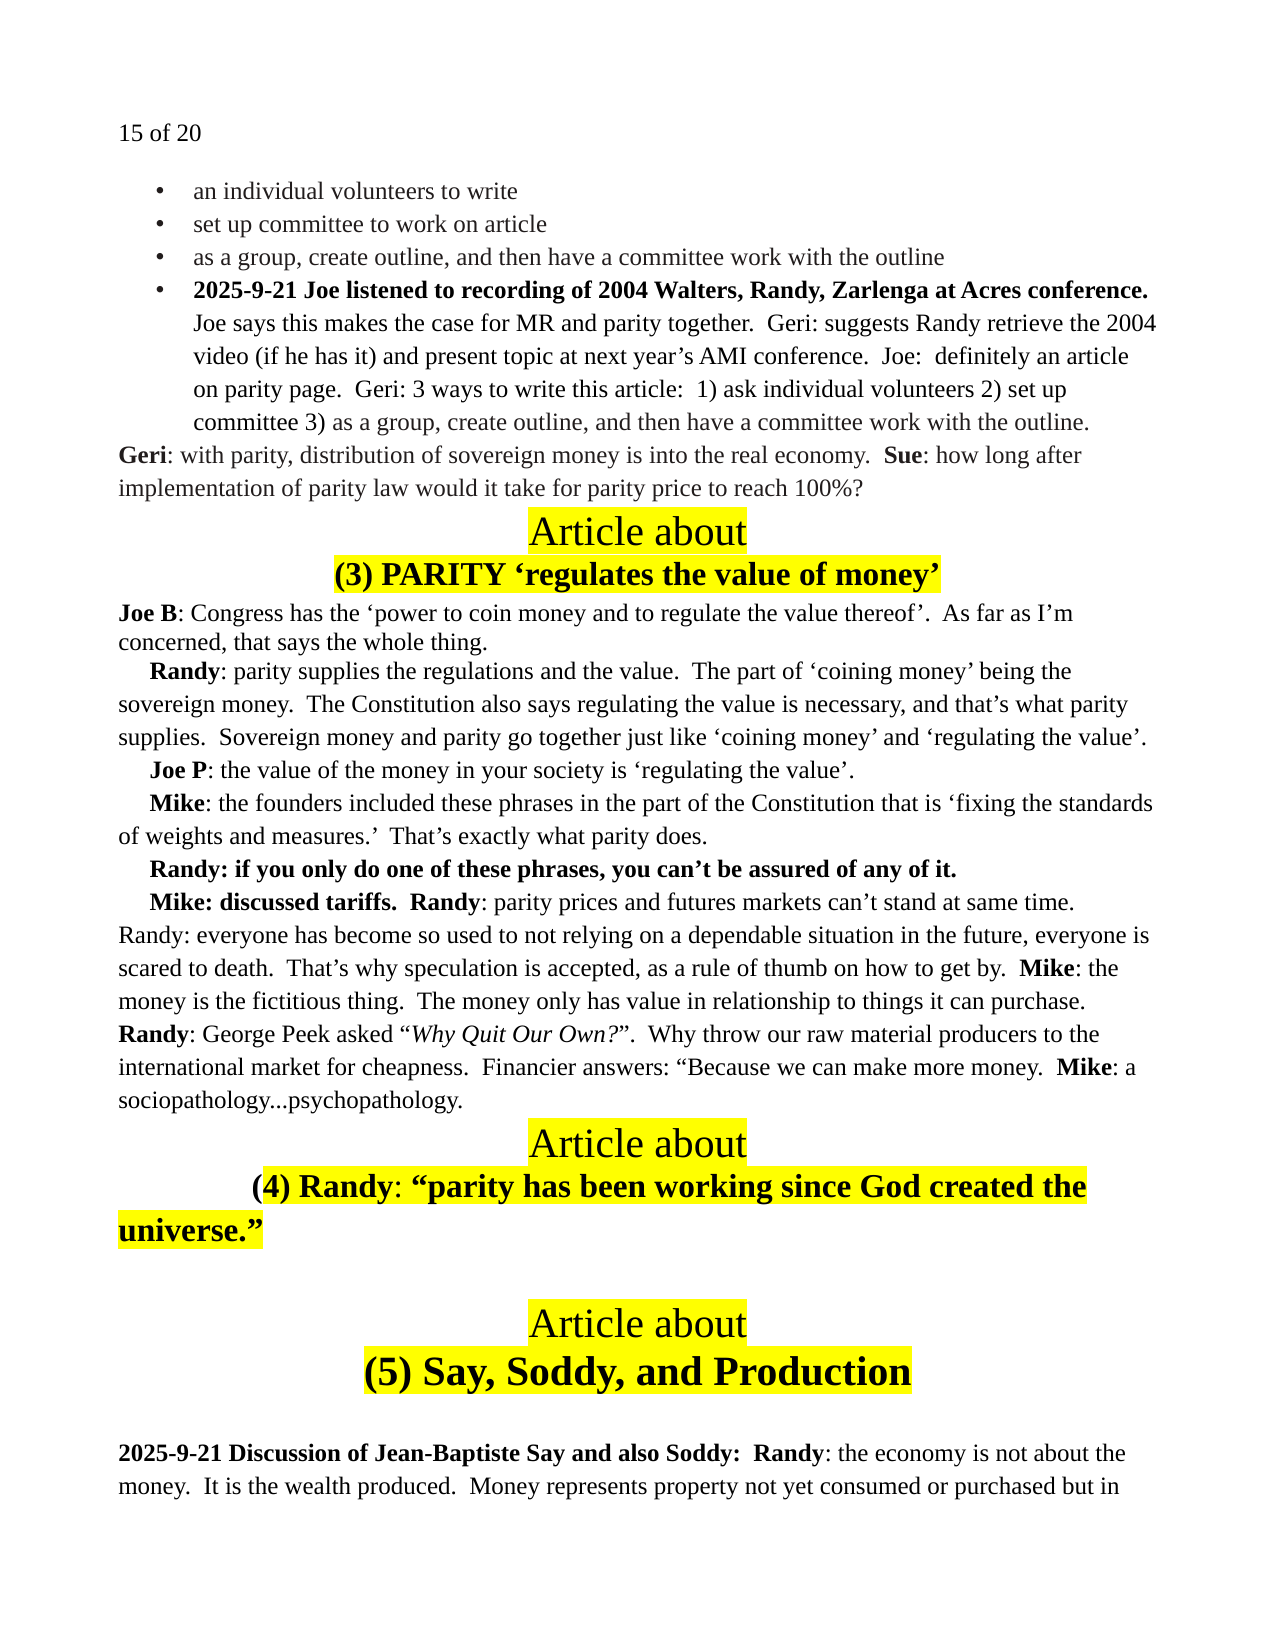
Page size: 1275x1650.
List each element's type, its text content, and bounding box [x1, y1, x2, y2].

text Randy: parity supplies the regulations and the value. The part of ‘coining money’ being the sovereign money. The Constitution also says regulating the value is necessary, and that’s what parity supplies. Sovereign money and parity go together just like ‘coining money’ and ‘regulating the value’. [118, 656, 1157, 751]
text 2025-9-21 Discussion of Jean-Baptiste Say and also Soddy: Randy: the economy is not about the money. It is the wealth produced. Money represents property not yet consumed or purchased but in [118, 1438, 1157, 1500]
text (4) Randy: “parity has been working since God created the universe.” [118, 1166, 1157, 1249]
list an individual volunteers to write [156, 176, 1157, 205]
text Article about [118, 1118, 1157, 1166]
list as a group, create outline, and then have a committee work with the outline [156, 242, 1157, 271]
list 2025-9-21 Joe listened to recording of 2004 Walters, Randy, Zarlenga at Acres conference. Joe says this makes the case for MR and parity together. Geri: suggests Randy retrieve the 2004 video (if he has it) and present topic at next year’s AMI conference. Joe: definitely an article on parity page. Geri: 3 ways to write this article: 1) ask individual volunteers 2) set up committee 3) as a group, create outline, and then have a committee work with the outline. [156, 275, 1157, 436]
text Joe B: Congress has the ‘power to coin money and to regulate the value thereof’. As far as I’m concerned, that says the whole thing. [118, 598, 1157, 656]
text Mike: the founders included these phrases in the part of the Constitution that is ‘fixing the standards of weights and measures.’ That’s exactly what parity does. [118, 788, 1157, 850]
text Geri: with parity, distribution of sovereign money is into the real economy. Sue: how long after implementation of parity law would it take for parity price to reach 100%? [118, 441, 1157, 502]
text Randy: if you only do one of these phrases, you can’t be assured of any of it. [118, 854, 1157, 883]
text Joe P: the value of the money in your society is ‘regulating the value’. [118, 755, 1157, 784]
text Article about [118, 507, 1157, 554]
text Article about [118, 1298, 1157, 1346]
text (5) Say, Soddy, and Production [118, 1346, 1157, 1394]
list set up committee to work on article [156, 209, 1157, 238]
text Mike: discussed tariffs. Randy: parity prices and futures markets can’t stand at same time. Randy: everyone has become so used to not relying on a dependable situation in the future, everyone is scared to death. That’s why speculation is accepted, as a rule of thumb on how to get by. Mike: the money is the fictitious thing. The money only has value in relationship to things it can purchase. Randy: George Peek asked “Why Quit Our Own?”. Why throw our raw material producers to the international market for cheapness. Financier answers: “Because we can make more money. Mike: a sociopathology...psychopathology. [118, 887, 1157, 1114]
text (3) PARITY ‘regulates the value of money’ [118, 554, 1157, 593]
